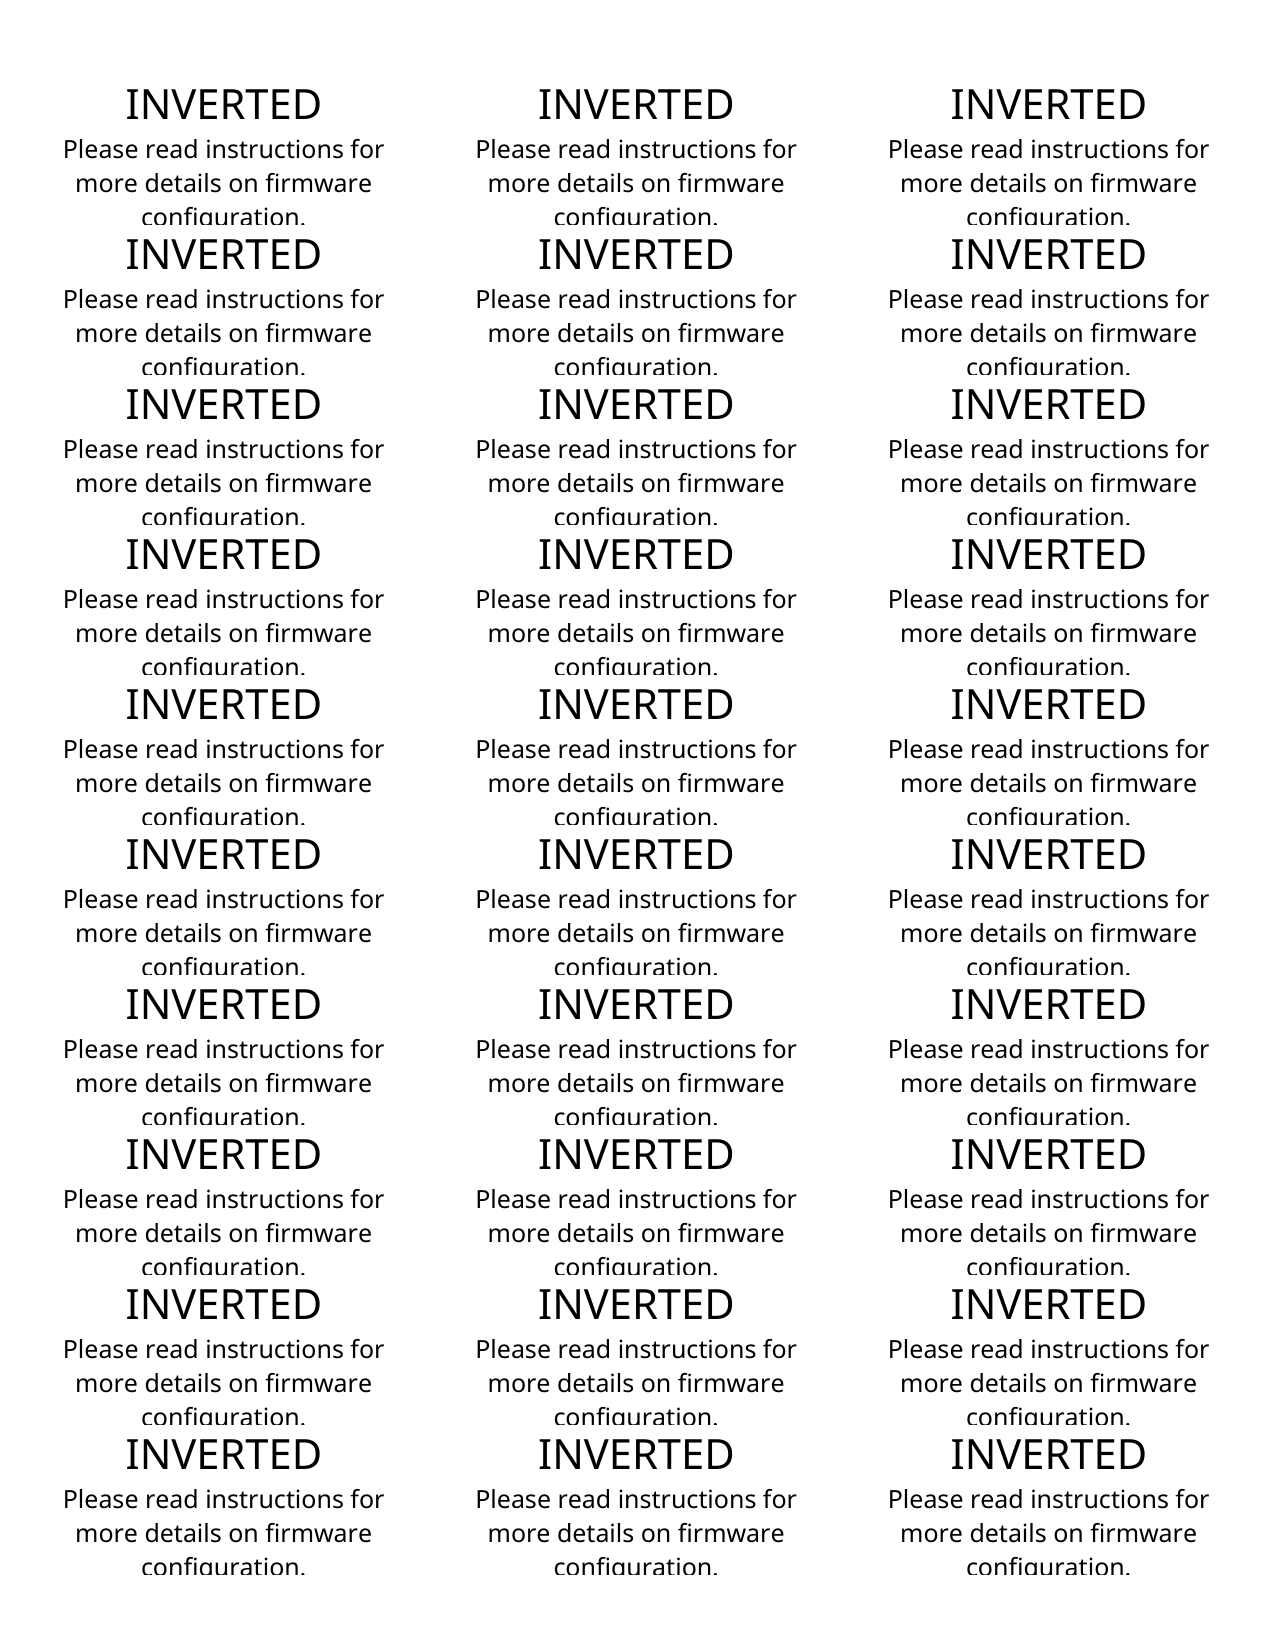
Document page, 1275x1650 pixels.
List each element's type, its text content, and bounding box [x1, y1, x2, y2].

table_cell [421, 975, 439, 1125]
table_cell INVERTED Please read instructions for more details on firmware configuration. [439, 675, 833, 825]
table_cell INVERTED Please read instructions for more details on firmware configuration. [852, 675, 1246, 825]
table_cell INVERTED Please read instructions for more details on firmware configuration. [852, 975, 1246, 1125]
table_cell INVERTED Please read instructions for more details on firmware configuration. [852, 825, 1246, 975]
table_cell INVERTED Please read instructions for more details on firmware configuration. [852, 1125, 1246, 1275]
table_header [421, 75, 439, 225]
table_cell [421, 375, 439, 525]
table_header INVERTED Please read instructions for more details on firmware configuration. [439, 75, 833, 225]
table_cell [833, 675, 852, 825]
table_cell [833, 975, 852, 1125]
table_cell INVERTED Please read instructions for more details on firmware configuration. [439, 1125, 833, 1275]
table_cell INVERTED Please read instructions for more details on firmware configuration. [852, 1425, 1246, 1575]
table_cell INVERTED Please read instructions for more details on firmware configuration. [27, 975, 421, 1125]
table_cell INVERTED Please read instructions for more details on firmware configuration. [27, 525, 421, 675]
table_cell [421, 1125, 439, 1275]
table_cell INVERTED Please read instructions for more details on firmware configuration. [27, 1425, 421, 1575]
table_cell INVERTED Please read instructions for more details on firmware configuration. [439, 1275, 833, 1425]
table_cell [833, 225, 852, 375]
table_cell [421, 675, 439, 825]
table_cell [833, 1125, 852, 1275]
table_cell INVERTED Please read instructions for more details on firmware configuration. [439, 825, 833, 975]
table_header INVERTED Please read instructions for more details on firmware configuration. [27, 75, 421, 225]
table_cell INVERTED Please read instructions for more details on firmware configuration. [852, 225, 1246, 375]
table_header [833, 75, 852, 225]
table_cell INVERTED Please read instructions for more details on firmware configuration. [27, 675, 421, 825]
table_cell INVERTED Please read instructions for more details on firmware configuration. [27, 225, 421, 375]
table_cell [421, 225, 439, 375]
table_cell [833, 1425, 852, 1575]
table_cell INVERTED Please read instructions for more details on firmware configuration. [27, 825, 421, 975]
table_cell [421, 825, 439, 975]
table_cell [421, 1275, 439, 1425]
table_cell INVERTED Please read instructions for more details on firmware configuration. [27, 1125, 421, 1275]
table_cell INVERTED Please read instructions for more details on firmware configuration. [27, 1275, 421, 1425]
table_cell INVERTED Please read instructions for more details on firmware configuration. [439, 375, 833, 525]
table_cell INVERTED Please read instructions for more details on firmware configuration. [852, 375, 1246, 525]
table_cell [833, 525, 852, 675]
table_header INVERTED Please read instructions for more details on firmware configuration. [852, 75, 1246, 225]
table_cell INVERTED Please read instructions for more details on firmware configuration. [439, 525, 833, 675]
table_cell INVERTED Please read instructions for more details on firmware configuration. [439, 225, 833, 375]
table_cell INVERTED Please read instructions for more details on firmware configuration. [852, 525, 1246, 675]
table_cell [833, 1275, 852, 1425]
table_cell INVERTED Please read instructions for more details on firmware configuration. [439, 1425, 833, 1575]
table_cell INVERTED Please read instructions for more details on firmware configuration. [27, 375, 421, 525]
table_cell [421, 525, 439, 675]
table_cell INVERTED Please read instructions for more details on firmware configuration. [852, 1275, 1246, 1425]
table_cell [833, 375, 852, 525]
table_cell [833, 825, 852, 975]
table_cell INVERTED Please read instructions for more details on firmware configuration. [439, 975, 833, 1125]
table_cell [421, 1425, 439, 1575]
